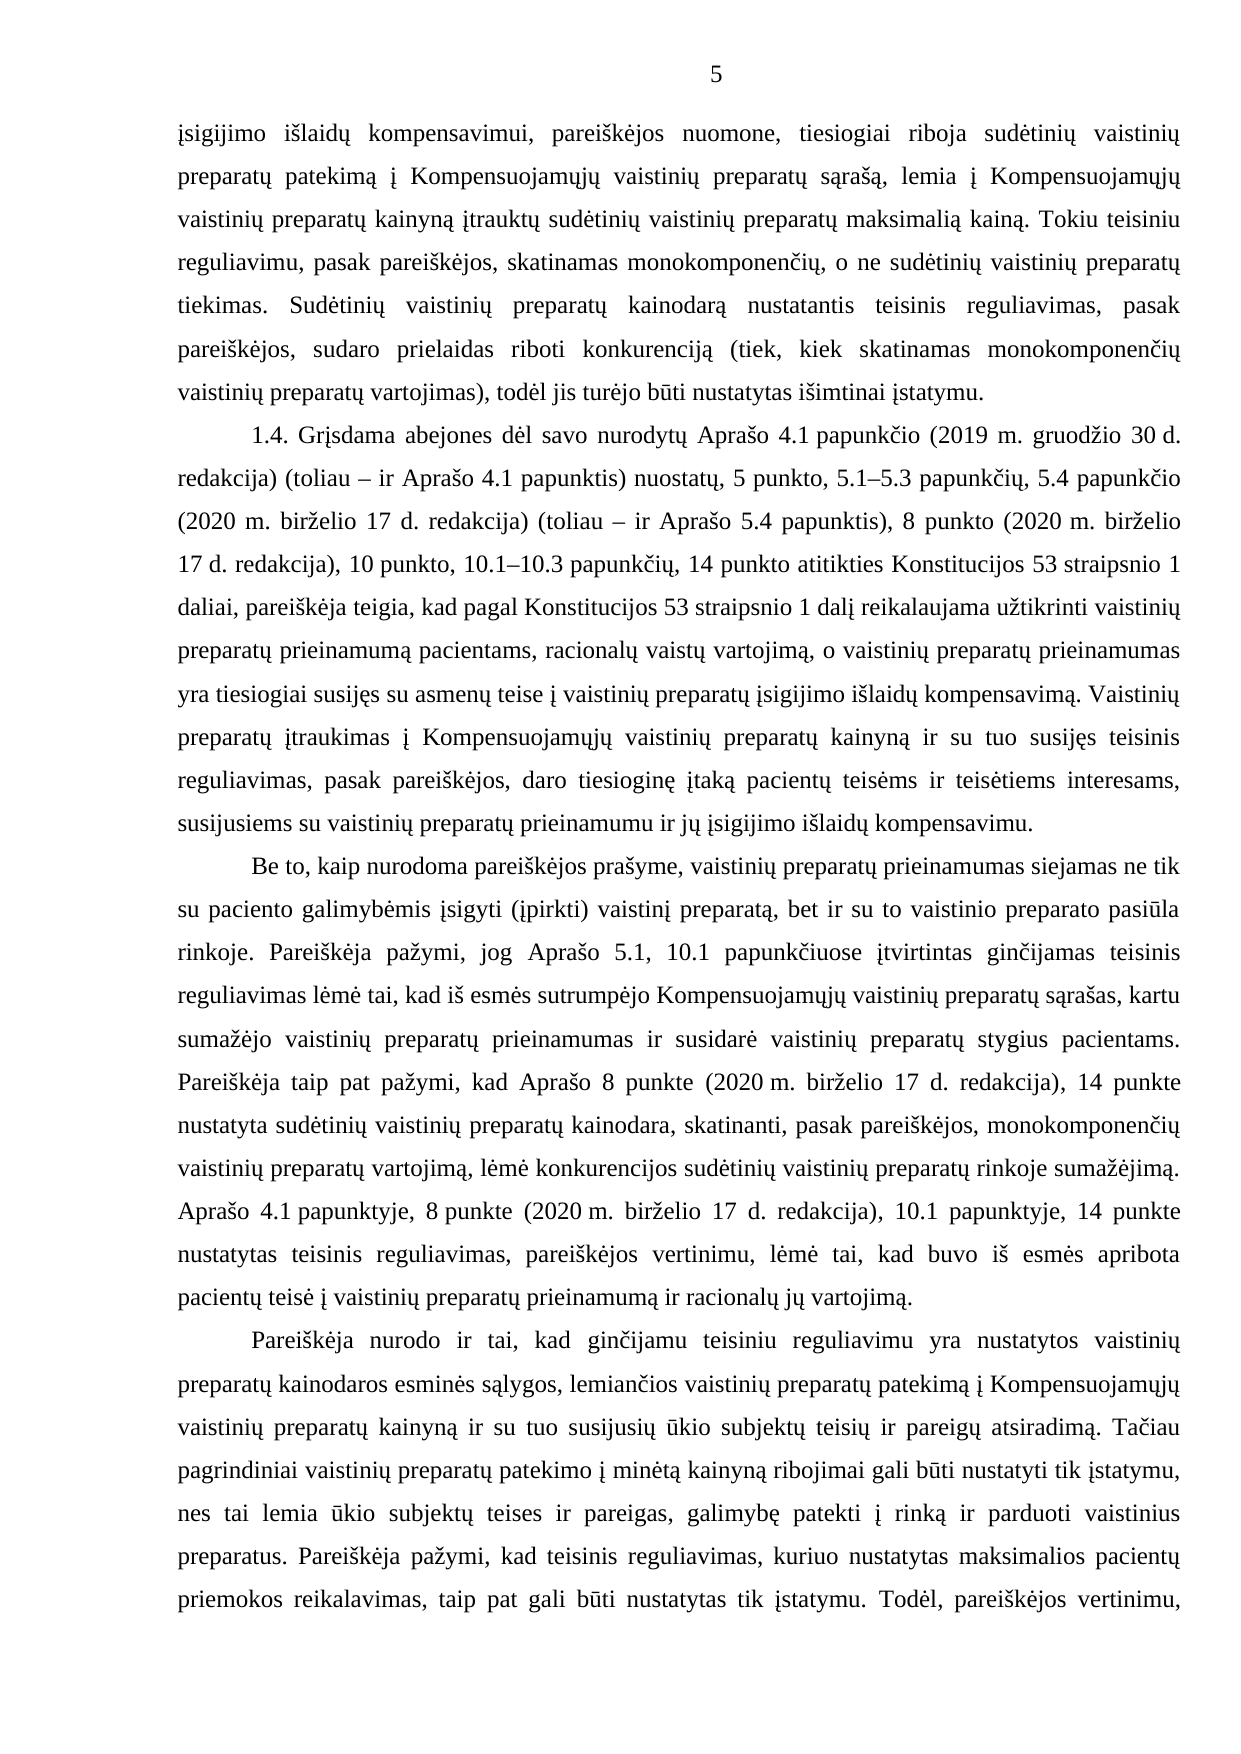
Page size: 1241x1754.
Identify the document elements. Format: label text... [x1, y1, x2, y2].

text 1.4. Grįsdama abejones dėl savo nurodytų Aprašo 4.1 papunkčio (2019 m. gruodžio 30 d. redakcija) (toliau – ir Aprašo 4.1 papunktis) nuostatų, 5 punkto, 5.1–5.3 papunkčių, 5.4 papunkčio (2020 m. birželio 17 d. redakcija) (toliau – ir Aprašo 5.4 papunktis), 8 punkto (2020 m. birželio 17 d. redakcija), 10 punkto, 10.1–10.3 papunkčių, 14 punkto atitikties Konstitucijos 53 straipsnio 1 daliai, pareiškėja teigia, kad pagal Konstitucijos 53 straipsnio 1 dalį reikalaujama užtikrinti vaistinių preparatų prieinamumą pacientams, racionalų vaistų vartojimą, o vaistinių preparatų prieinamumas yra tiesiogiai susijęs su asmenų teise į vaistinių preparatų įsigijimo išlaidų kompensavimą. Vaistinių preparatų įtraukimas į Kompensuojamųjų vaistinių preparatų kainyną ir su tuo susijęs teisinis reguliavimas, pasak pareiškėjos, daro tiesioginę įtaką pacientų teisėms ir teisėtiems interesams, susijusiems su vaistinių preparatų prieinamumu ir jų įsigijimo išlaidų kompensavimu. [177, 420, 1181, 837]
text įsigijimo išlaidų kompensavimui, pareiškėjos nuomone, tiesiogiai riboja sudėtinių vaistinių preparatų patekimą į Kompensuojamųjų vaistinių preparatų sąrašą, lemia į Kompensuojamųjų vaistinių preparatų kainyną įtrauktų sudėtinių vaistinių preparatų maksimalią kainą. Tokiu teisiniu reguliavimu, pasak pareiškėjos, skatinamas monokomponenčių, o ne sudėtinių vaistinių preparatų tiekimas. Sudėtinių vaistinių preparatų kainodarą nustatantis teisinis reguliavimas, pasak pareiškėjos, sudaro prielaidas riboti konkurenciją (tiek, kiek skatinamas monokomponenčių vaistinių preparatų vartojimas), todėl jis turėjo būti nustatytas išimtinai įstatymu. [177, 118, 1181, 406]
text Pareiškėja nurodo ir tai, kad ginčijamu teisiniu reguliavimu yra nustatytos vaistinių preparatų kainodaros esminės sąlygos, lemiančios vaistinių preparatų patekimą į Kompensuojamųjų vaistinių preparatų kainyną ir su tuo susijusių ūkio subjektų teisių ir pareigų atsiradimą. Tačiau pagrindiniai vaistinių preparatų patekimo į minėtą kainyną ribojimai gali būti nustatyti tik įstatymu, nes tai lemia ūkio subjektų teises ir pareigas, galimybę patekti į rinką ir parduoti vaistinius preparatus. Pareiškėja pažymi, kad teisinis reguliavimas, kuriuo nustatytas maksimalios pacientų priemokos reikalavimas, taip pat gali būti nustatytas tik įstatymu. Todėl, pareiškėjos vertinimu, [177, 1326, 1181, 1613]
text Be to, kaip nurodoma pareiškėjos prašyme, vaistinių preparatų prieinamumas siejamas ne tik su paciento galimybėmis įsigyti (įpirkti) vaistinį preparatą, bet ir su to vaistinio preparato pasiūla rinkoje. Pareiškėja pažymi, jog Aprašo 5.1, 10.1 papunkčiuose įtvirtintas ginčijamas teisinis reguliavimas lėmė tai, kad iš esmės sutrumpėjo Kompensuojamųjų vaistinių preparatų sąrašas, kartu sumažėjo vaistinių preparatų prieinamumas ir susidarė vaistinių preparatų stygius pacientams. Pareiškėja taip pat pažymi, kad Aprašo 8 punkte (2020 m. birželio 17 d. redakcija), 14 punkte nustatyta sudėtinių vaistinių preparatų kainodara, skatinanti, pasak pareiškėjos, monokomponenčių vaistinių preparatų vartojimą, lėmė konkurencijos sudėtinių vaistinių preparatų rinkoje sumažėjimą. Aprašo 4.1 papunktyje, 8 punkte (2020 m. birželio 17 d. redakcija), 10.1 papunktyje, 14 punkte nustatytas teisinis reguliavimas, pareiškėjos vertinimu, lėmė tai, kad buvo iš esmės apribota pacientų teisė į vaistinių preparatų prieinamumą ir racionalų jų vartojimą. [177, 851, 1181, 1311]
